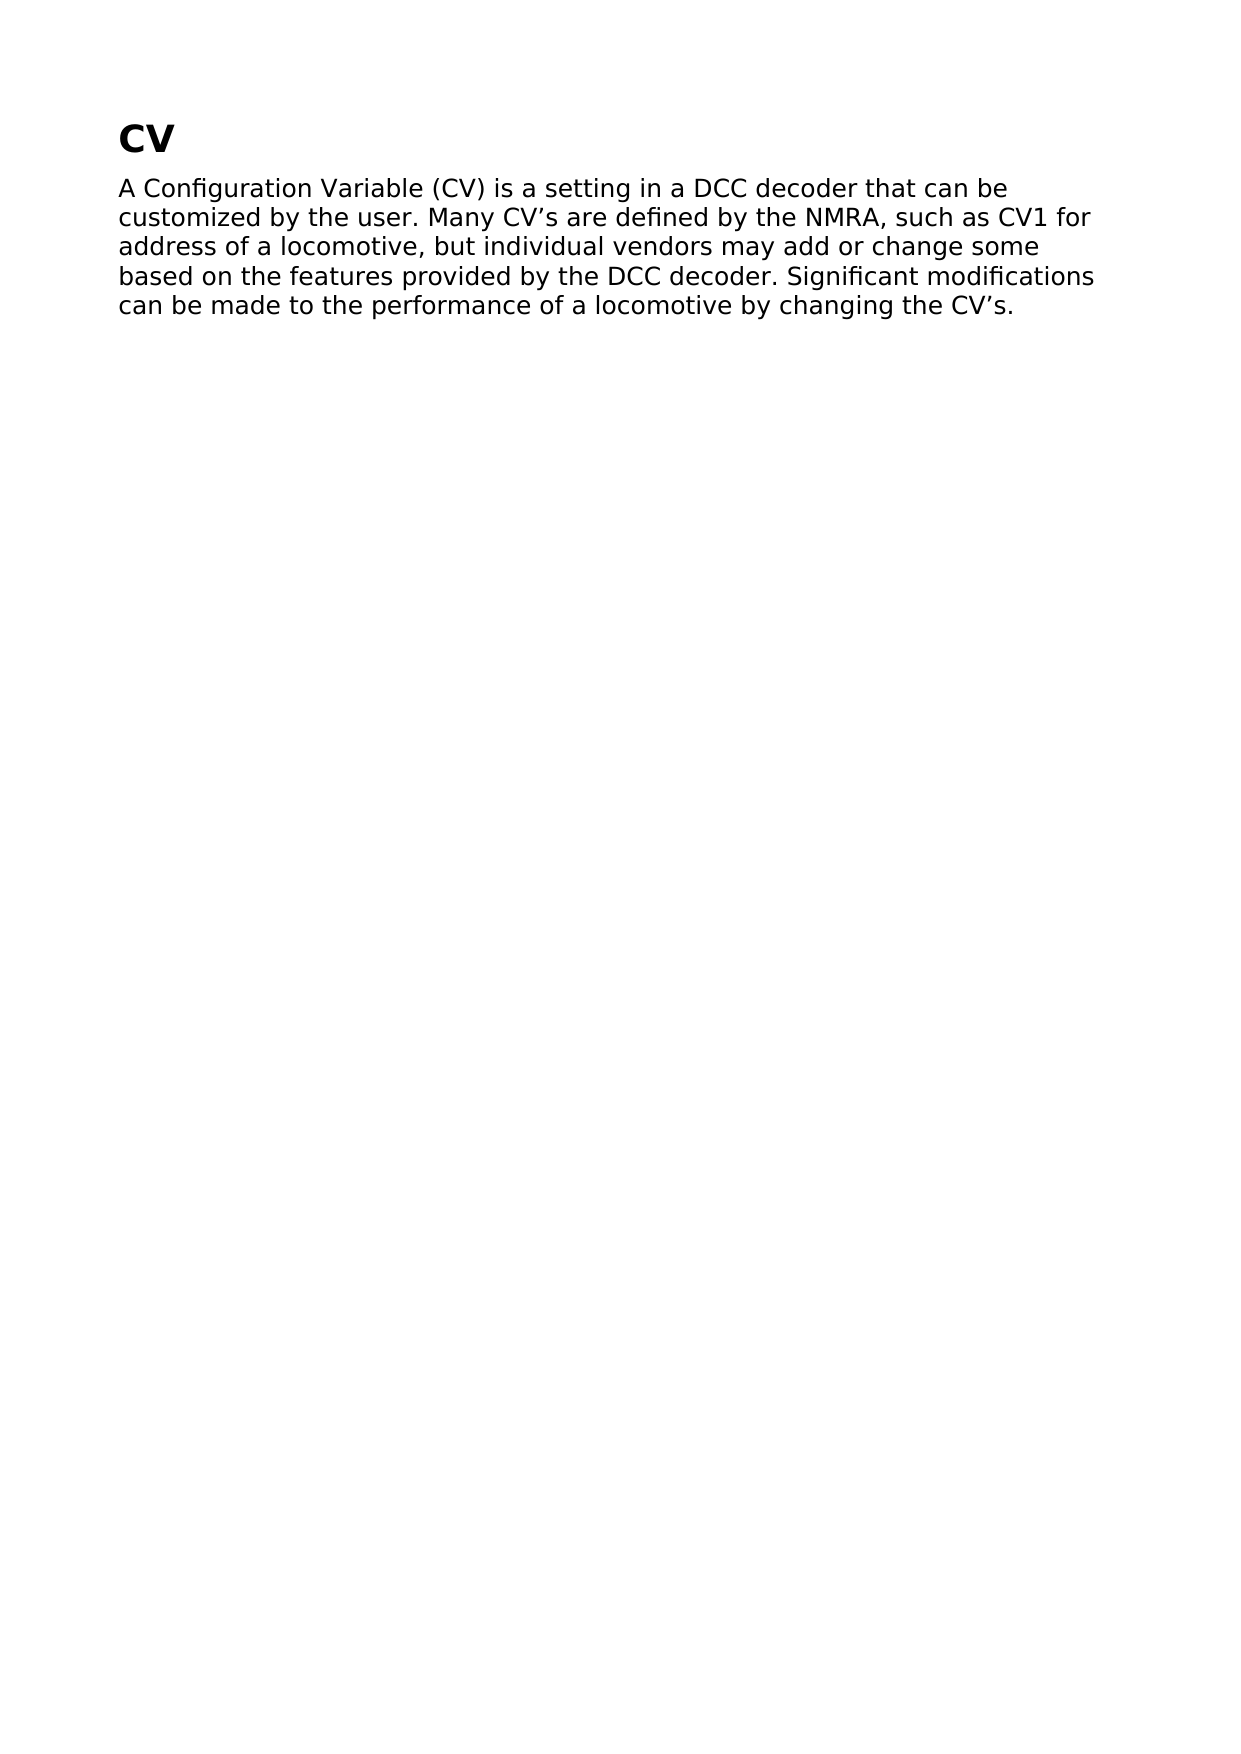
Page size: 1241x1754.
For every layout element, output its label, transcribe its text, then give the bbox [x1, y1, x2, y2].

subtitle CV [118, 118, 1122, 162]
text A Configuration Variable (CV) is a setting in a DCC decoder that can be customized by the user. Many CV’s are defined by the NMRA, such as CV1 for address of a locomotive, but individual vendors may add or change some based on the features provided by the DCC decoder. Significant modifications can be made to the performance of a locomotive by changing the CV’s. [118, 174, 1122, 320]
